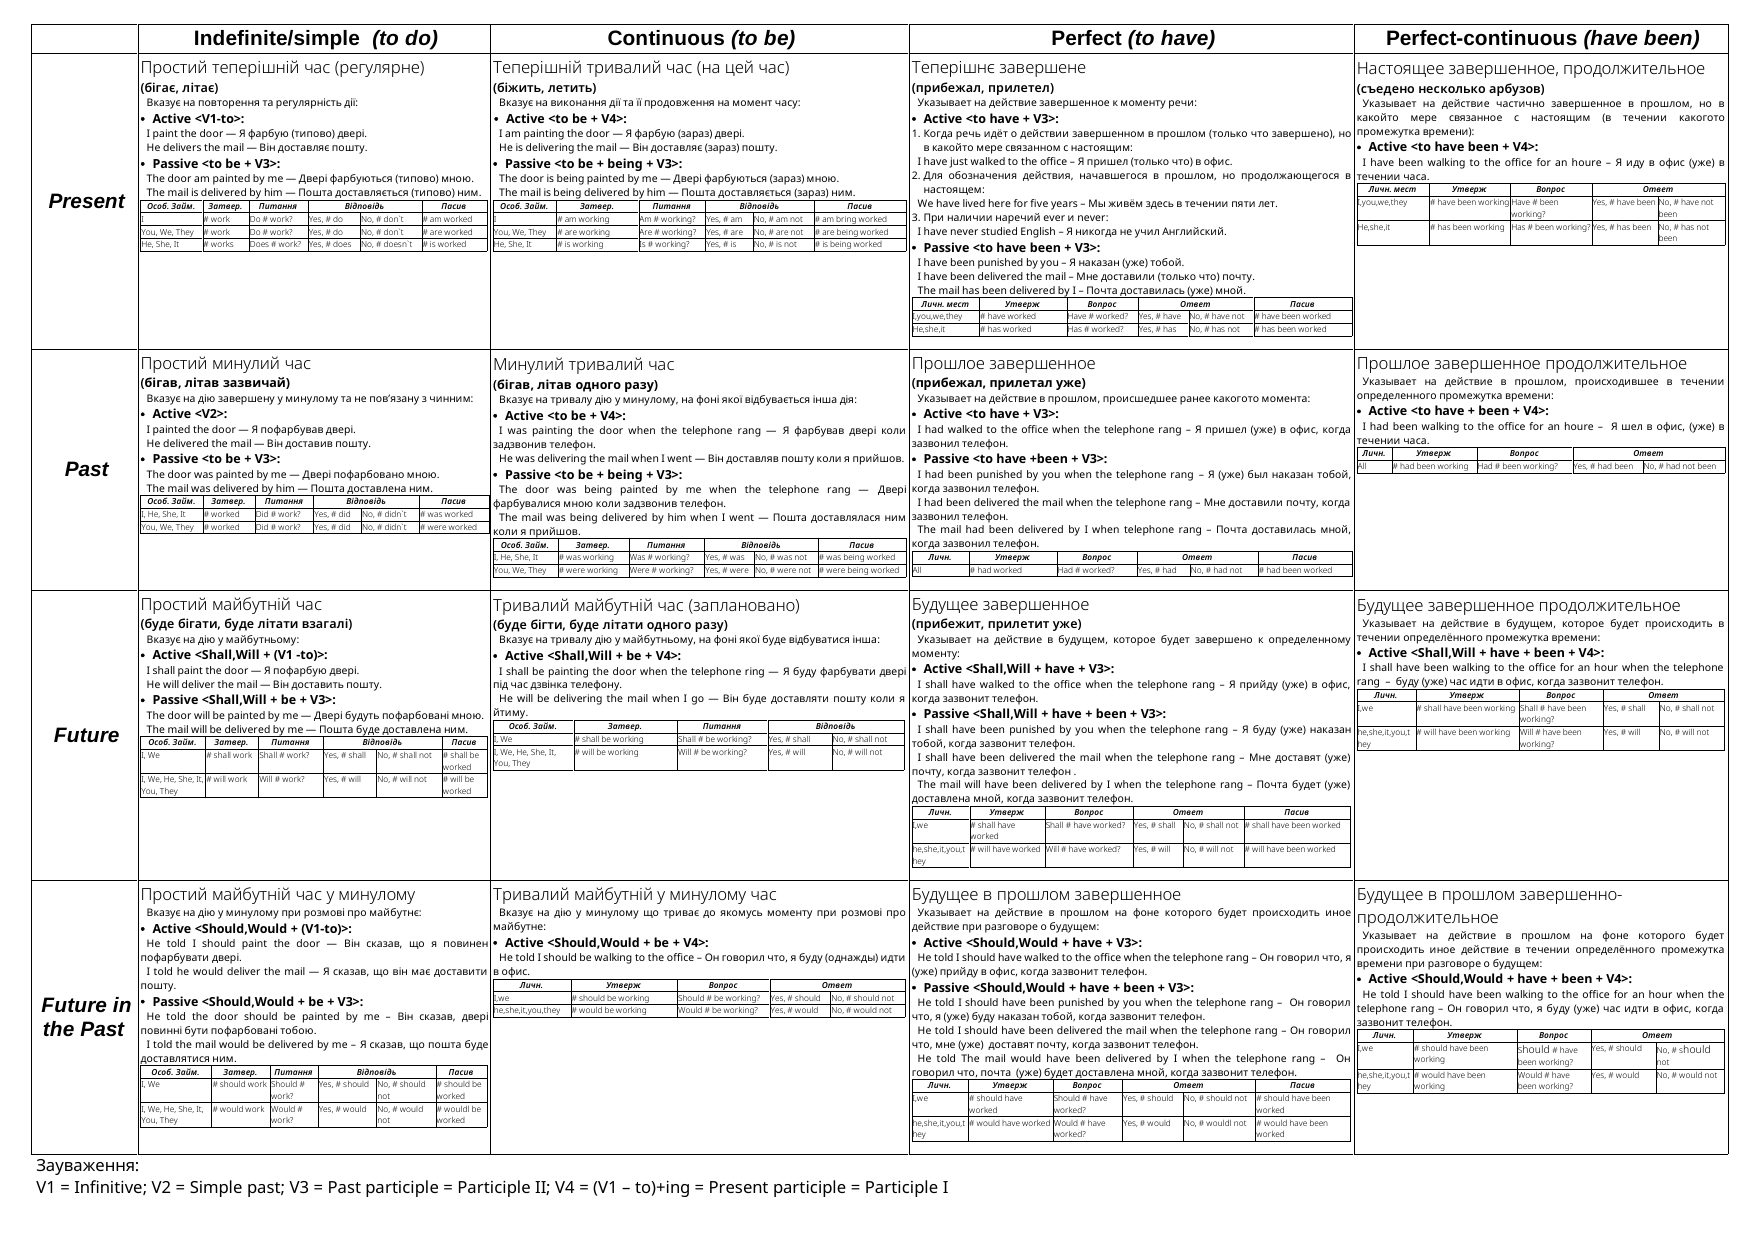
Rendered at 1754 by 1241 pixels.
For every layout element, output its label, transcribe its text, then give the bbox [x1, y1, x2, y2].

table_cell No, # should not [1657, 1043, 1724, 1069]
table_cell Yes, # have been [1593, 197, 1658, 220]
table_header Вопрос [1054, 1080, 1122, 1092]
table_cell Were # working? [630, 565, 704, 577]
table_cell # worked [204, 522, 255, 533]
table_cell Yes, # shall [324, 750, 376, 773]
table_cell # would have been working [1414, 1070, 1517, 1093]
table_cell Yes, # had [1138, 565, 1190, 576]
table_cell Would # have worked? [1054, 1117, 1122, 1141]
table_cell You, We, They [494, 565, 558, 577]
table_cell # wouldl be worked [437, 1103, 487, 1127]
table_cell Yes, # have [1139, 311, 1188, 323]
table_header Ответ [771, 980, 905, 991]
table_cell # is working [557, 239, 638, 251]
table_cell You, We, They [141, 522, 203, 533]
table_cell # are being worked [815, 226, 906, 238]
table_cell he,she,it,you,they [1358, 727, 1416, 750]
table_cell Yes, # shall [1604, 702, 1659, 726]
table_cell He,she,it [913, 324, 979, 336]
table_cell # has worked [980, 324, 1067, 336]
table_header Ответ [1134, 807, 1244, 819]
table_cell I, We [141, 1079, 211, 1102]
table_cell # should work [212, 1079, 270, 1102]
table_cell I, We, He, She, It, You, They [494, 746, 573, 770]
table_header Вопрос [1518, 1030, 1591, 1042]
table_cell No, # wouldl not [1184, 1117, 1255, 1141]
table_header Пасив [819, 539, 906, 551]
table_header Пасив [1245, 807, 1350, 819]
table_cell # was worked [420, 509, 489, 521]
table_header Затвер. [206, 737, 258, 749]
table_cell [910, 591, 1353, 880]
table_header Особ. Займ. [494, 201, 556, 212]
table_cell I,we [1358, 702, 1416, 726]
table_cell # are worked [423, 226, 487, 238]
table_header Питання [630, 539, 704, 551]
table_cell Future in the Past [32, 881, 137, 1154]
table_cell Is # working? [640, 239, 705, 251]
table_cell I [494, 213, 556, 225]
table_cell Will # work? [259, 774, 323, 797]
table_header Затвер. [204, 496, 255, 508]
table_cell Past [32, 350, 137, 590]
table_header Утверж [969, 1080, 1053, 1092]
table_cell Yes, # should [319, 1079, 376, 1102]
table_cell He, She, It [494, 239, 556, 251]
table_cell [1355, 350, 1728, 590]
table_header Відповідь [324, 737, 442, 749]
table_header Питання [678, 721, 767, 733]
table_cell Yes, # will [1604, 727, 1659, 750]
table_cell # should have worked [969, 1093, 1053, 1116]
table_cell # has been worked [1255, 324, 1352, 336]
table_cell He, She, It [141, 239, 202, 251]
table_header Вопрос [1520, 690, 1603, 701]
table_cell Present [32, 54, 137, 349]
table_header Особ. Займ. [494, 721, 573, 733]
table_cell # will have been working [1417, 727, 1519, 750]
table_cell Will # be working? [678, 746, 767, 770]
table_cell # have been worked [1255, 311, 1352, 323]
table_cell Did # work? [256, 509, 313, 521]
table_cell I, He, She, It [141, 509, 203, 521]
table_cell No, # should not [377, 1079, 436, 1102]
table_cell # had worked [970, 565, 1057, 576]
table_cell Yes, # do [309, 213, 360, 225]
table_header Питання [259, 737, 323, 749]
table_header Пасив [420, 496, 489, 508]
table_cell # am bring worked [815, 213, 906, 225]
table_cell # will be working [575, 746, 677, 770]
table_cell Should # have been working? [1518, 1043, 1591, 1069]
table_cell Had # been working? [1478, 461, 1572, 473]
table_cell No, # was not [755, 552, 818, 564]
table_cell Do # work? [250, 213, 308, 225]
table_cell No, # would not [377, 1103, 436, 1127]
table_cell Yes, # should [1592, 1043, 1656, 1069]
table_cell # will be worked [443, 774, 487, 797]
table_header Личн. [913, 1080, 968, 1092]
table_cell Yes, # would [1123, 1117, 1183, 1141]
table_cell # should have been worked [1256, 1093, 1350, 1116]
table_header Личн. [1358, 690, 1416, 701]
table_header Вопрос [1068, 298, 1138, 310]
table_cell Yes, # will [1134, 844, 1183, 867]
table_cell You, We, They [494, 226, 556, 238]
table_cell # would be working [572, 1005, 677, 1017]
table_cell # should be worked [437, 1079, 487, 1102]
table_cell Will # have been working? [1520, 727, 1603, 750]
table_header Continuous (to be) [491, 25, 908, 53]
table_cell Shall # be working? [678, 734, 767, 745]
table_cell he,she,it,you,they [494, 1005, 571, 1017]
table_cell Shall # have worked? [1046, 820, 1133, 843]
table_cell # works [204, 239, 249, 251]
table_header Вопрос [1046, 807, 1133, 819]
table_header Вопрос [1058, 552, 1137, 564]
table_header Відповідь [706, 201, 814, 212]
table_cell Would # be working? [678, 1005, 769, 1017]
table_header Особ. Займ. [141, 201, 202, 212]
table_cell [910, 54, 1353, 349]
table_cell # shall have worked [971, 820, 1045, 843]
table_cell No, # is not [754, 239, 814, 251]
table_cell I,you,we,they [1358, 197, 1429, 220]
table_header Затвер. [575, 721, 677, 733]
table_header Личн. мест [913, 298, 979, 310]
table_cell Yes, # is [706, 239, 753, 251]
table_cell No, # has not been [1659, 221, 1725, 245]
table_cell No, # were not [755, 565, 818, 577]
table_cell No, # am not [754, 213, 814, 225]
table_header Утверж [1393, 448, 1477, 460]
table_cell # worked [204, 509, 255, 521]
table_cell I, We [141, 750, 205, 773]
table_cell No, # have not been [1659, 197, 1725, 220]
table_cell Yes, # do [309, 226, 360, 238]
table_cell Would # have been working? [1518, 1070, 1591, 1093]
table_cell Yes, # would [319, 1103, 376, 1127]
table_cell [139, 350, 490, 590]
table_cell [491, 594, 908, 880]
table_cell Has # worked? [1068, 324, 1138, 336]
table_cell Will # have worked? [1046, 844, 1133, 867]
table_cell Yes, # am [706, 213, 753, 225]
table_cell [139, 54, 490, 349]
table_cell Should # have worked? [1054, 1093, 1122, 1116]
table_header Відповідь [314, 496, 419, 508]
table_cell # am working [557, 213, 638, 225]
table_header Ответ [1592, 1030, 1724, 1042]
table_cell # shall be worked [443, 750, 487, 773]
table_cell # shall have been worked [1245, 820, 1350, 843]
table_cell # were worked [420, 522, 489, 533]
table_cell No, # doesn`t [361, 239, 422, 251]
table_cell # were working [559, 565, 629, 577]
table_cell # would have been worked [1256, 1117, 1350, 1141]
table_header Питання [250, 201, 308, 212]
table_cell [491, 350, 908, 582]
table_cell No, # are not [754, 226, 814, 238]
text V1 = Infinitive; V2 = Simple past; V3 = Past participle = Participle II; V4 = (V1 – to)+ing = Present participle = Participle I [30, 1176, 1727, 1199]
table_cell Yes, # should [1123, 1093, 1183, 1116]
table_cell I, We [494, 734, 573, 745]
table_header Perfect (to have) [910, 25, 1353, 53]
table_header Пасив [1256, 1080, 1350, 1092]
table_header Ответ [1123, 1080, 1255, 1092]
table_cell Should # work? [271, 1079, 318, 1102]
table_cell No, # has not [1190, 324, 1253, 336]
table_header Відповідь [769, 721, 904, 733]
table_cell No, # should not [1184, 1093, 1255, 1116]
table_header Вопрос [1478, 448, 1572, 460]
table_cell # work [204, 213, 249, 225]
table_cell [1355, 54, 1728, 349]
table_header Відповідь [705, 539, 818, 551]
table_cell [1355, 1099, 1728, 1154]
table_header Личн. [913, 552, 969, 564]
table_cell I,we [913, 820, 969, 843]
table_cell No, # don`t [361, 213, 422, 225]
table_header Ответ [1139, 298, 1253, 310]
table_cell Yes, # should [771, 992, 830, 1004]
table_cell No, # had not [1191, 565, 1258, 576]
table_cell I,we [913, 1093, 968, 1116]
table_cell No, # shall not [833, 734, 904, 745]
table_header Личн. [1358, 448, 1392, 460]
table_cell I,you,we,they [913, 311, 979, 323]
table_cell Yes, # was [705, 552, 754, 564]
table_cell Yes, # shall [1134, 820, 1183, 843]
table_cell Yes, # did [314, 509, 361, 521]
table_cell Yes, # will [324, 774, 376, 797]
table_header Личн. [1358, 1030, 1413, 1042]
table_cell Are # working? [640, 226, 705, 238]
table_header Утверж [572, 980, 677, 991]
table_cell # would work [212, 1103, 270, 1127]
table_cell Had # worked? [1058, 565, 1137, 576]
table_cell Yes, # will [769, 746, 832, 770]
table_cell Yes, # would [1592, 1070, 1656, 1093]
table_cell Did # work? [256, 522, 313, 533]
table_cell # shall work [206, 750, 258, 773]
table_cell # am worked [423, 213, 487, 225]
table_cell # was working [559, 552, 629, 564]
table_cell # should have been working [1414, 1043, 1517, 1069]
table_cell # have worked [980, 311, 1067, 323]
table_cell Has # been working? [1511, 221, 1592, 245]
table_header Утверж [1417, 690, 1519, 701]
table_cell Yes, # does [309, 239, 360, 251]
table_header Утверж [980, 298, 1067, 310]
table_cell No, # would not [831, 1005, 905, 1017]
table_header Ответ [1138, 552, 1258, 564]
text Зауваження: [30, 1154, 1727, 1176]
table_cell # will have worked [971, 844, 1045, 867]
table_cell Have # been working? [1511, 197, 1592, 220]
table_cell # is being worked [815, 239, 906, 251]
table_cell # shall have been working [1417, 702, 1519, 726]
table_header Пасив [437, 1066, 487, 1078]
table_header Питання [271, 1066, 318, 1078]
table_cell # have been working [1430, 197, 1510, 220]
table_cell Shall # work? [259, 750, 323, 773]
table_cell # should be working [572, 992, 677, 1004]
table_cell No, # didn`t [362, 522, 419, 533]
table_header Особ. Займ. [141, 737, 205, 749]
table_header Пасив [1255, 298, 1352, 310]
table_cell # is worked [423, 239, 487, 251]
table_cell Do # work? [250, 226, 308, 238]
table_cell [491, 881, 908, 1154]
table_header Утверж [970, 552, 1057, 564]
table_cell Does # work? [250, 239, 308, 251]
table_cell # had been working [1393, 461, 1477, 473]
table_cell No, # don`t [361, 226, 422, 238]
table_cell Yes, # had been [1574, 461, 1643, 473]
table_cell # has been working [1430, 221, 1510, 245]
table_cell No, # shall not [377, 750, 442, 773]
table_header Perfect-continuous (have been) [1355, 25, 1728, 53]
table_cell # are working [557, 226, 638, 238]
table_header Затвер. [559, 539, 629, 551]
table_cell he,she,it,you,they [913, 1117, 968, 1141]
table_cell Yes, # are [706, 226, 753, 238]
table_header Пасив [815, 201, 906, 212]
table_header Утверж [971, 807, 1045, 819]
table_cell [139, 591, 490, 880]
table_cell All [913, 565, 969, 576]
table_cell I, We, He, She, It, You, They [141, 1103, 211, 1127]
table_cell No, # will not [833, 746, 904, 770]
table_header Вопрос [1511, 184, 1592, 196]
table_cell No, # will not [377, 774, 442, 797]
table_header Питання [256, 496, 313, 508]
table_cell [910, 350, 1353, 590]
table_cell Yes, # did [314, 522, 361, 533]
table_cell All [1358, 461, 1392, 473]
table_cell # was being worked [819, 552, 906, 564]
table_header Особ. Займ. [141, 1066, 211, 1078]
table_cell I,we [494, 992, 571, 1004]
table_header Затвер. [204, 201, 249, 212]
table_cell No, # didn`t [362, 509, 419, 521]
table_cell He,she,it [1358, 221, 1429, 245]
table_header Личн. [494, 980, 571, 991]
table_header Ответ [1593, 184, 1725, 196]
table_cell Have # worked? [1068, 311, 1138, 323]
table_cell Would # work? [271, 1103, 318, 1127]
table_header Особ. Займ. [141, 496, 203, 508]
table_cell # would have worked [969, 1117, 1053, 1141]
table_cell he,she,it,you,they [1358, 1070, 1413, 1093]
table_cell # work [204, 226, 249, 238]
table_header Ответ [1604, 690, 1724, 701]
table_cell No, # would not [1657, 1070, 1724, 1093]
table_header Затвер. [212, 1066, 270, 1078]
table_cell Yes, # has [1139, 324, 1188, 336]
table_header Пасив [423, 201, 487, 212]
table_cell No, # had not been [1644, 461, 1725, 473]
table_cell # will have been worked [1245, 844, 1350, 867]
table_cell he,she,it,you,they [913, 844, 969, 867]
table_cell [910, 881, 1353, 1154]
table_header Затвер. [557, 201, 638, 212]
table_cell No, # shall not [1184, 820, 1244, 843]
table_cell Am # working? [640, 213, 705, 225]
table_cell No, # shall not [1660, 702, 1724, 726]
table_cell I, He, She, It [494, 552, 558, 564]
table_cell I, We, He, She, It, You, They [141, 774, 205, 797]
table_cell You, We, They [141, 226, 202, 238]
table_header Відповідь [319, 1066, 436, 1078]
table_cell No, # will not [1660, 727, 1724, 750]
table_header Пасив [1259, 552, 1352, 564]
table_cell I [141, 213, 202, 225]
table_header Личн. [913, 807, 969, 819]
table_header [32, 25, 137, 53]
table_cell Yes, # were [705, 565, 754, 577]
table_cell No, # have not [1190, 311, 1253, 323]
table_cell [491, 54, 908, 349]
table_header Утверж [1414, 1030, 1517, 1042]
table_cell [139, 881, 490, 1154]
table_cell Yes, # shall [769, 734, 832, 745]
table_header Питання [640, 201, 705, 212]
table_header Ответ [1574, 448, 1725, 460]
table_header Відповідь [309, 201, 422, 212]
table_header Indefinite/simple (to do) [139, 25, 490, 53]
table_header Особ. Займ. [494, 539, 558, 551]
table_header Личн. мест [1358, 184, 1429, 196]
table_cell Yes, # would [771, 1005, 830, 1017]
table_cell Was # working? [630, 552, 704, 564]
table_cell Yes, # has been [1593, 221, 1658, 245]
table_header Утверж [1430, 184, 1510, 196]
table_cell Future [32, 591, 137, 880]
table_cell Shall # have been working? [1520, 702, 1603, 726]
table_cell # had been worked [1259, 565, 1352, 576]
table_cell # will work [206, 774, 258, 797]
table_cell No, # will not [1184, 844, 1244, 867]
table_cell No, # should not [831, 992, 905, 1004]
table_cell [1355, 594, 1728, 880]
table_cell # shall be working [575, 734, 677, 745]
table_cell [491, 583, 908, 590]
table_cell I,we [1358, 1043, 1413, 1069]
table_cell [1355, 881, 1728, 1098]
table_cell # were being worked [819, 565, 906, 577]
table_header Вопрос [678, 980, 769, 991]
table_cell Should # be working? [678, 992, 769, 1004]
table_header Пасив [443, 737, 487, 749]
